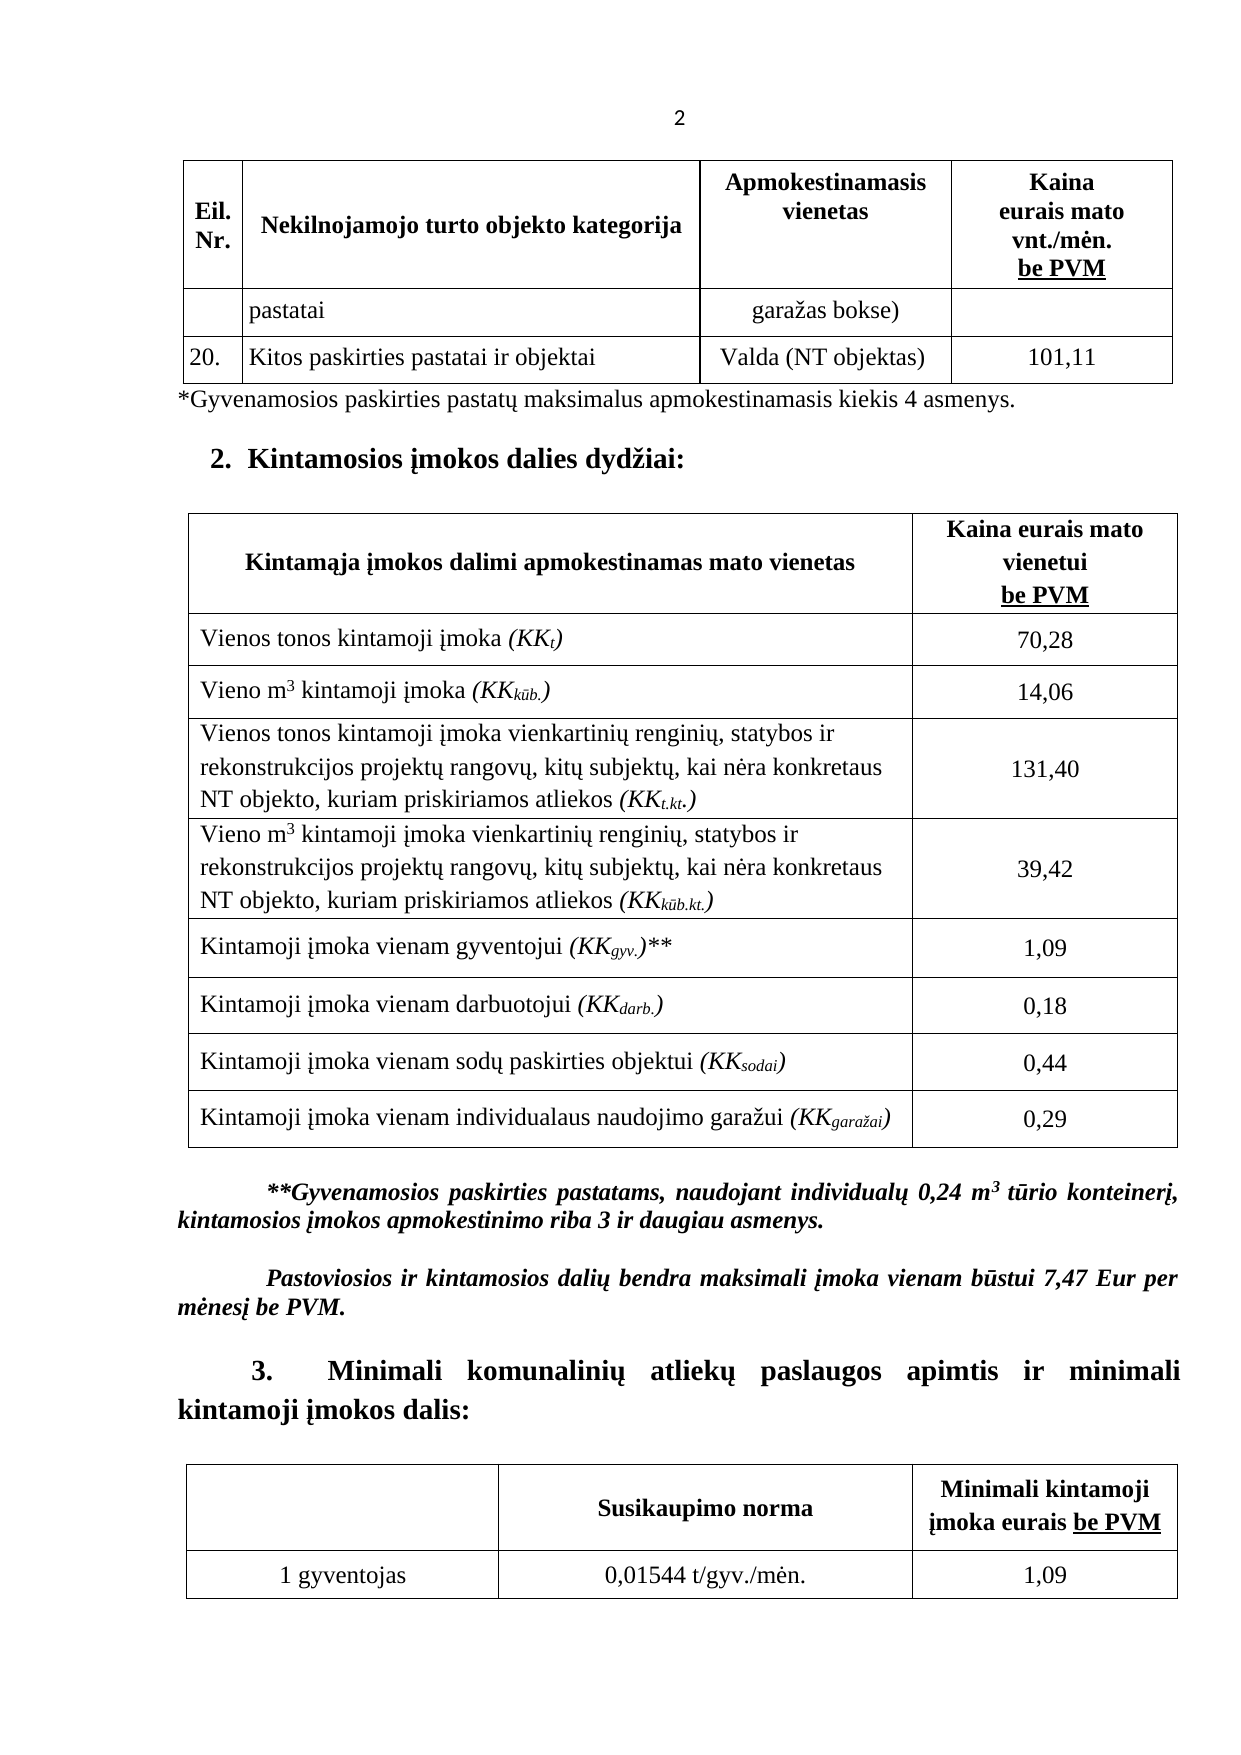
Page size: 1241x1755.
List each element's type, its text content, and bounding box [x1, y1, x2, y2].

table_cell 70,28 [913, 614, 1177, 665]
table_cell 0,18 [913, 978, 1177, 1033]
text Pastoviosios ir kintamosios dalių bendra maksimali įmoka vienam būstui 7,47 Eur per mėnesį be PVM. [177, 1263, 1181, 1320]
table_cell [184, 289, 242, 336]
table_cell Vienos tonos kintamoji įmoka (KKt) [189, 614, 912, 665]
table_header Eil. Nr. [184, 161, 242, 288]
table_cell 1 gyventojas [187, 1551, 498, 1598]
table_cell 0,29 [913, 1091, 1177, 1147]
table_cell 0,44 [913, 1034, 1177, 1090]
table_header Kintamąja įmokos dalimi apmokestinamas mato vienetas [189, 514, 912, 613]
table_cell 20. [184, 337, 242, 383]
table_cell Kintamoji įmoka vienam individualaus naudojimo garažui (KKgaražai) [189, 1091, 912, 1147]
table_header Minimali kintamoji įmoka eurais be PVM [913, 1465, 1177, 1550]
table_cell 39,42 [913, 819, 1177, 918]
table_cell 131,40 [913, 719, 1177, 818]
text **Gyvenamosios paskirties pastatams, naudojant individualų 0,24 m3 tūrio konteinerį, kintamosios įmokos apmokestinimo riba 3 ir daugiau asmenys. [177, 1177, 1181, 1234]
table_cell pastatai [243, 289, 699, 336]
table_cell 101,11 [952, 337, 1172, 383]
table_cell Kintamoji įmoka vienam gyventojui (KKgyv.)** [189, 919, 912, 977]
table_cell [952, 289, 1172, 336]
table_cell Kintamoji įmoka vienam darbuotojui (KKdarb.) [189, 978, 912, 1033]
table_cell 0,01544 t/gyv./mėn. [499, 1551, 912, 1598]
table_cell 14,06 [913, 666, 1177, 717]
text 3. Minimali komunalinių atliekų paslaugos apimtis ir minimali kintamoji įmokos dalis: [177, 1353, 1181, 1426]
table_cell garažas bokse) [701, 289, 951, 336]
table_cell Kintamoji įmoka vienam sodų paskirties objektui (KKsodai) [189, 1034, 912, 1090]
table_header Kaina eurais mato vienetui be PVM [913, 514, 1177, 613]
table_header Susikaupimo norma [499, 1465, 912, 1550]
table_header Nekilnojamojo turto objekto kategorija [243, 161, 699, 288]
table_header Apmokestinamasis vienetas [701, 161, 951, 288]
table_cell Vienos tonos kintamoji įmoka vienkartinių renginių, statybos ir rekonstrukcijos projektų rangovų, kitų subjektų, kai nėra konkretaus NT objekto, kuriam priskiriamos atliekos (KKt.kt.) [189, 719, 912, 818]
table_cell Vieno m3 kintamoji įmoka (KKkūb.) [189, 666, 912, 717]
table_header Kaina eurais mato vnt./mėn. be PVM [952, 161, 1172, 288]
table_cell Valda (NT objektas) [701, 337, 951, 383]
table_cell 1,09 [913, 1551, 1177, 1598]
table_cell Vieno m3 kintamoji įmoka vienkartinių renginių, statybos ir rekonstrukcijos projektų rangovų, kitų subjektų, kai nėra konkretaus NT objekto, kuriam priskiriamos atliekos (KKkūb.kt.) [189, 819, 912, 918]
text 2. Kintamosios įmokos dalies dydžiai: [210, 441, 1181, 475]
table_cell Kitos paskirties pastatai ir objektai [243, 337, 699, 383]
table_header [187, 1465, 498, 1550]
table_cell 1,09 [913, 919, 1177, 977]
text *Gyvenamosios paskirties pastatų maksimalus apmokestinamasis kiekis 4 asmenys. [177, 384, 1181, 413]
